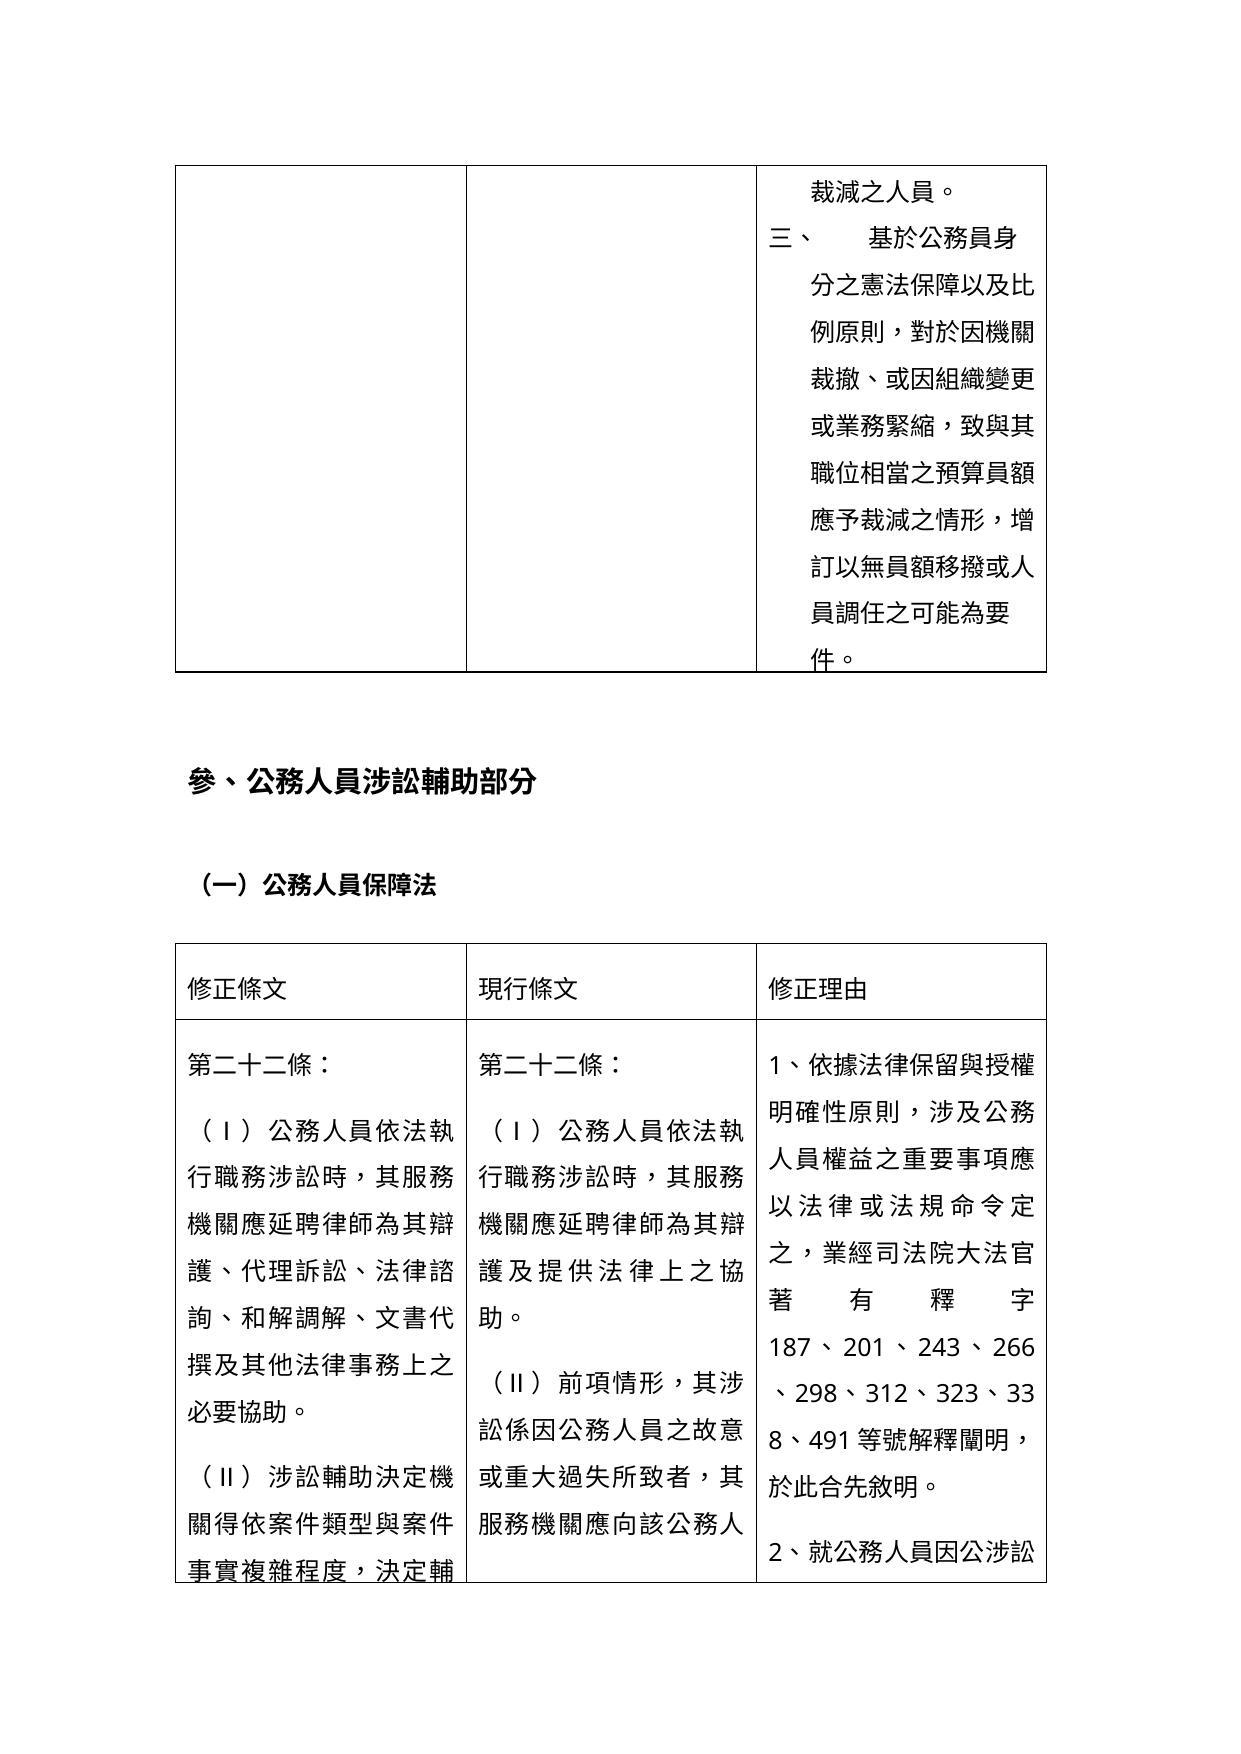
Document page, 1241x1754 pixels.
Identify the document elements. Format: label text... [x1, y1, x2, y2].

text （一）公務人員保障法 [187, 859, 1053, 896]
table_cell [467, 166, 756, 671]
table_cell 第二十二條： （Ⅰ）公務人員依法執行職務涉訟時，其服務機關應延聘律師為其辯護、代理訴訟、法律諮詢、和解調解、文書代撰及其他法律事務上之必要協助。 （Ⅱ）涉訟輔助決定機關得依案件類型與案件事實複雜程度，決定輔 [176, 1020, 466, 1582]
text 參、公務人員涉訟輔助部分 [187, 736, 1053, 811]
table_header 修正理由 [757, 944, 1046, 1019]
table_header 現行條文 [467, 944, 756, 1019]
table_cell 1、依據法律保留與授權明確性原則，涉及公務人員權益之重要事項應以法律或法規命令定之，業經司法院大法官著有釋字187、201、243、266、298、312、323、338、491等號解釋闡明，於此合先敘明。 2、就公務人員因公涉訟 [757, 1020, 1046, 1582]
table_cell [176, 166, 466, 671]
table_cell 本條文之修改，參考德國聯邦公務員法第36a條第1項之規定。 原條文規定對於資遣對象未作限定，有違法律明確原則之虞，爰予修改，在組織變更或業務緊縮之情形，明確限定資遣對象為與其職位相當之預算員額受到裁減之人員。 基於公務員身分之憲法保障以及比例原則，對於因機關裁撤、或因組織變更或業務緊縮，致與其職位相當之預算員額應予裁減之情形，增訂以無員額移撥或人員調任之可能為要件。 [757, 166, 1046, 671]
table_header 修正條文 [176, 944, 466, 1019]
table_cell 第二十二條： （Ⅰ）公務人員依法執行職務涉訟時，其服務機關應延聘律師為其辯護及提供法律上之協助。 （Ⅱ）前項情形，其涉訟係因公務人員之故意或重大過失所致者，其服務機關應向該公務人 [467, 1020, 756, 1582]
